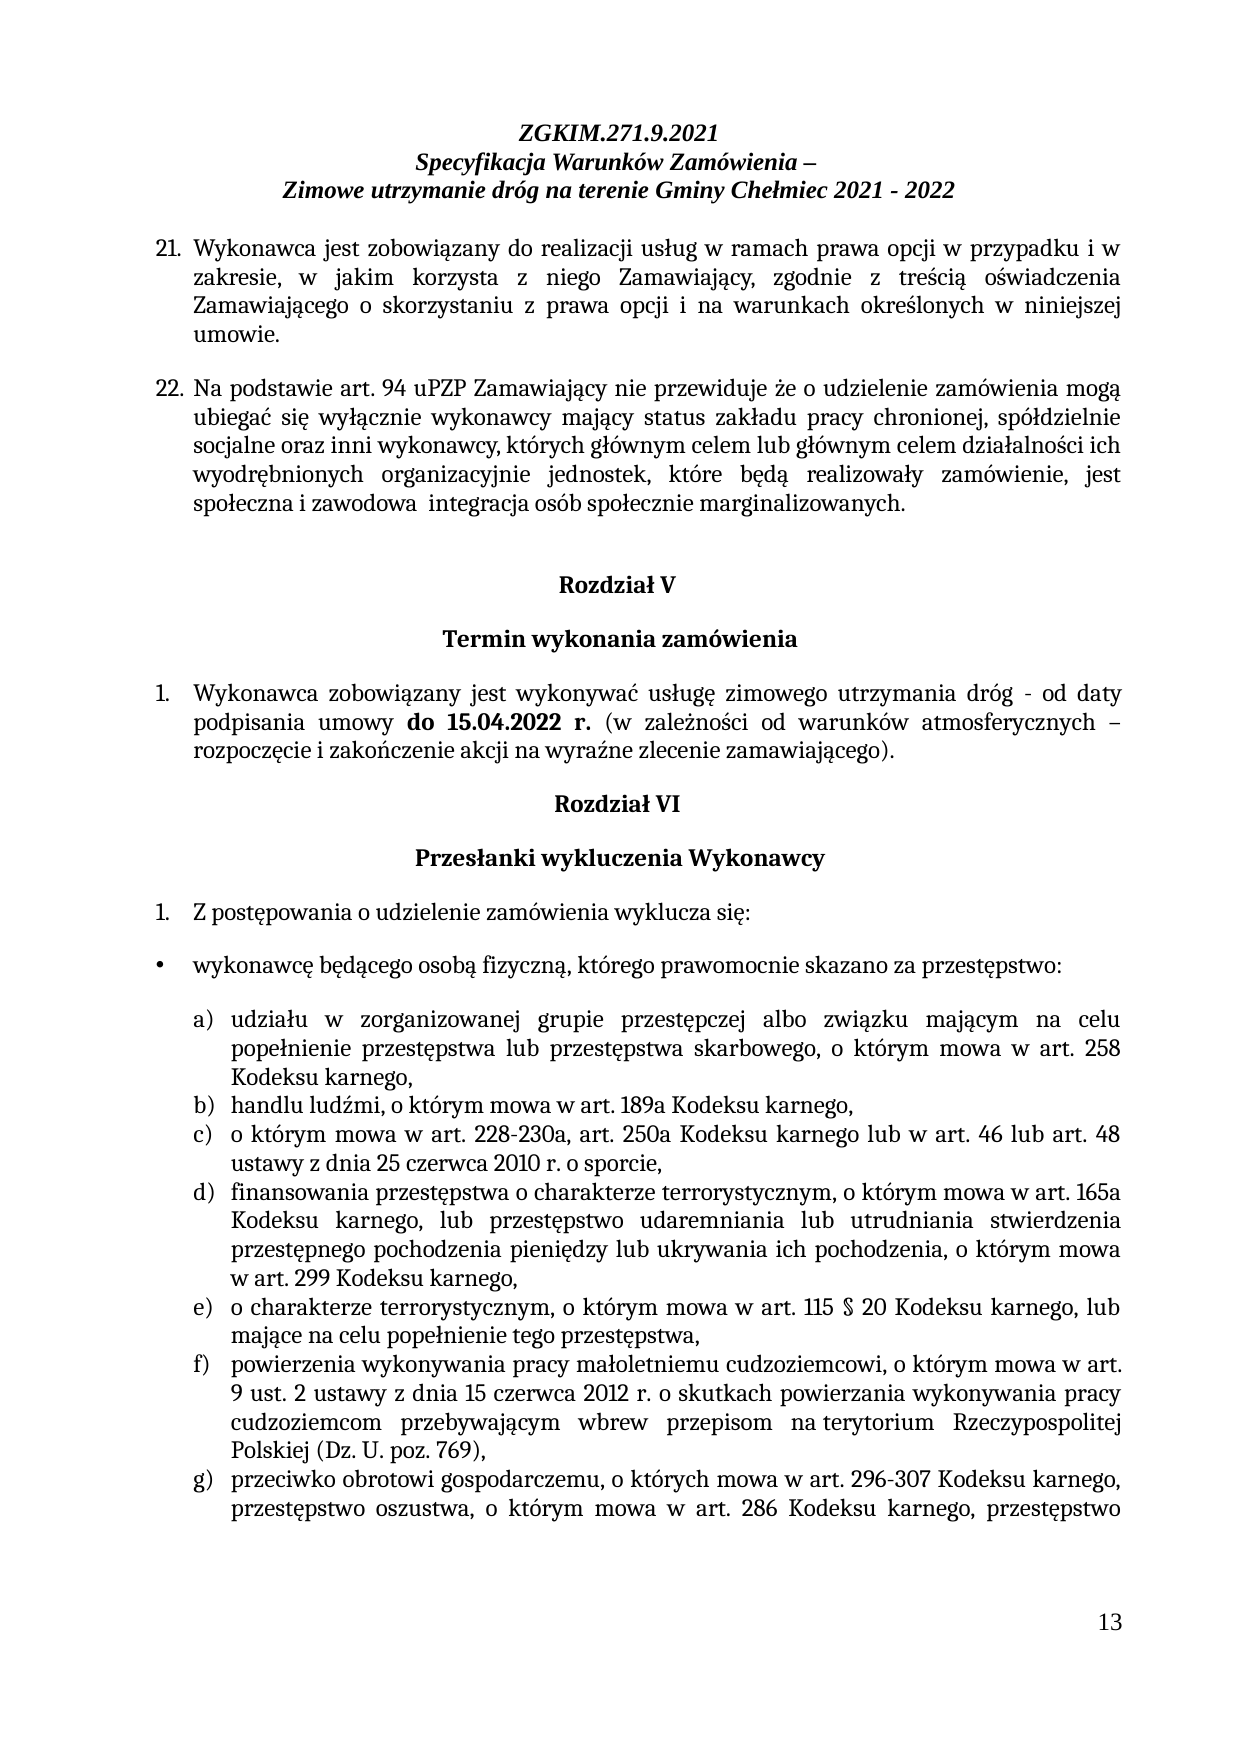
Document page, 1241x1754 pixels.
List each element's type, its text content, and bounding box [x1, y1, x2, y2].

text Rozdział VI [118, 790, 1122, 819]
list Na podstawie art. 94 uPZP Zamawiający nie przewiduje że o udzielenie zamówienia mogą ubiegać się wyłącznie wykonawcy mający status zakładu pracy chronionej, spółdzielnie socjalne oraz inni wykonawcy, których głównym celem lub głównym celem działalności ich wyodrębnionych organizacyjnie jednostek, które będą realizowały zamówienie, jest społeczna i zawodowa integracja osób społecznie marginalizowanych. [156, 374, 1122, 518]
text Rozdział V [118, 571, 1122, 600]
list Wykonawca jest zobowiązany do realizacji usług w ramach prawa opcji w przypadku i w zakresie, w jakim korzysta z niego Zamawiający, zgodnie z treścią oświadczenia Zamawiającego o skorzystaniu z prawa opcji i na warunkach określonych w niniejszej umowie. [156, 234, 1122, 349]
list wykonawcę będącego osobą fizyczną, którego prawomocnie skazano za przestępstwo: [156, 951, 1122, 980]
list o charakterze terrorystycznym, o którym mowa w art. 115 § 20 Kodeksu karnego, lub mające na celu popełnienie tego przestępstwa, [193, 1293, 1122, 1350]
list Wykonawca zobowiązany jest wykonywać usługę zimowego utrzymania dróg - od daty podpisania umowy do 15.04.2022 r. (w zależności od warunków atmosferycznych – rozpoczęcie i zakończenie akcji na wyraźne zlecenie zamawiającego). [156, 679, 1122, 765]
text Przesłanki wykluczenia Wykonawcy [118, 844, 1122, 873]
list finansowania przestępstwa o charakterze terrorystycznym, o którym mowa w art. 165a Kodeksu karnego, lub przestępstwo udaremniania lub utrudniania stwierdzenia przestępnego pochodzenia pieniędzy lub ukrywania ich pochodzenia, o którym mowa w art. 299 Kodeksu karnego, [193, 1178, 1122, 1293]
list o którym mowa w art. 228-230a, art. 250a Kodeksu karnego lub w art. 46 lub art. 48 ustawy z dnia 25 czerwca 2010 r. o sporcie, [193, 1120, 1122, 1178]
list handlu ludźmi, o którym mowa w art. 189a Kodeksu karnego, [193, 1091, 1122, 1120]
list Z postępowania o udzielenie zamówienia wyklucza się: [156, 898, 1122, 926]
list przeciwko obrotowi gospodarczemu, o których mowa w art. 296-307 Kodeksu karnego, przestępstwo oszustwa, o którym mowa w art. 286 Kodeksu karnego, przestępstwo [193, 1465, 1122, 1523]
text Termin wykonania zamówienia [118, 625, 1122, 654]
list powierzenia wykonywania pracy małoletniemu cudzoziemcowi, o którym mowa w art. 9 ust. 2 ustawy z dnia 15 czerwca 2012 r. o skutkach powierzania wykonywania pracy cudzoziemcom przebywającym wbrew przepisom na terytorium Rzeczypospolitej Polskiej (Dz. U. poz. 769), [193, 1350, 1122, 1465]
list udziału w zorganizowanej grupie przestępczej albo związku mającym na celu popełnienie przestępstwa lub przestępstwa skarbowego, o którym mowa w art. 258 Kodeksu karnego, [193, 1005, 1122, 1091]
